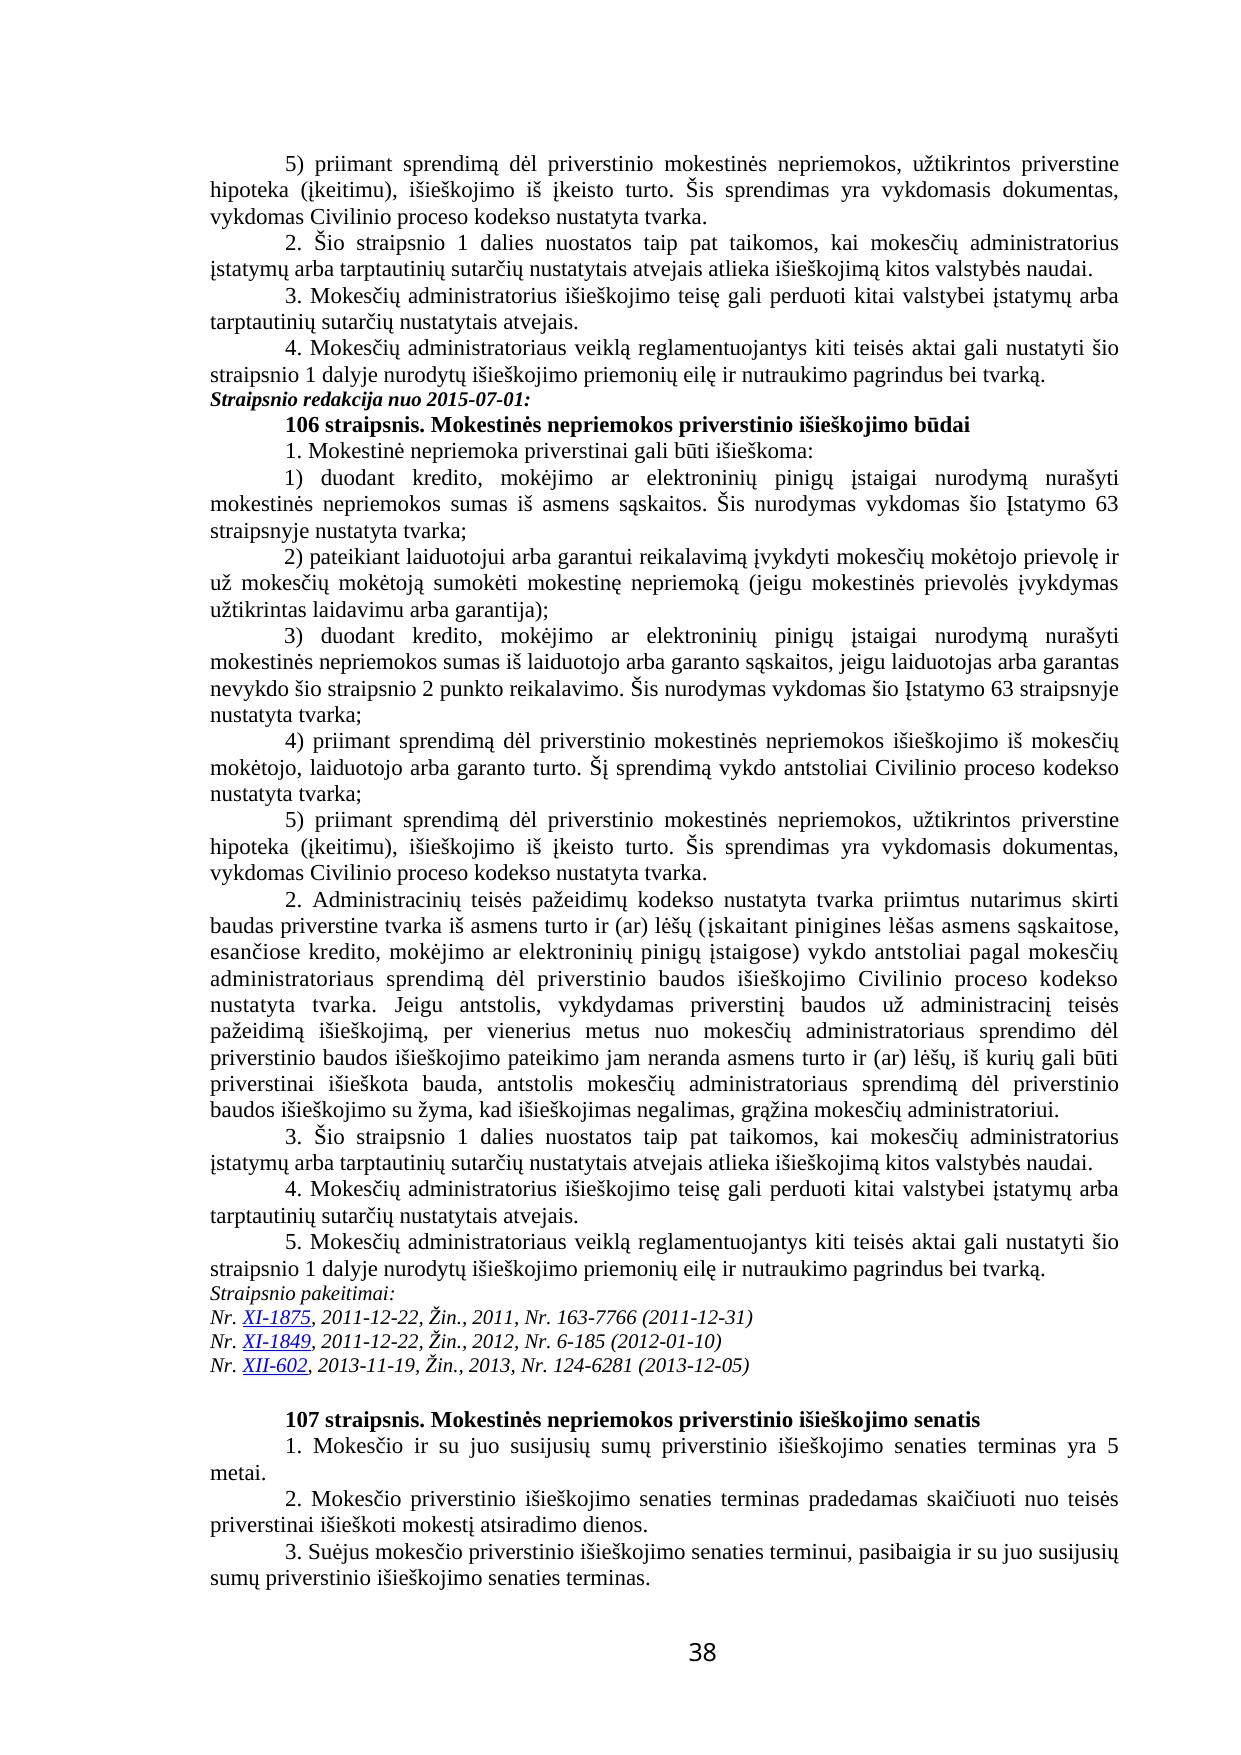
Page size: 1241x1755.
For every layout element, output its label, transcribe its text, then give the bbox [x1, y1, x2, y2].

text Straipsnio pakeitimai: [210, 1281, 1120, 1305]
text Nr. XI-1875, 2011-12-22, Žin., 2011, Nr. 163-7766 (2011-12-31) [210, 1305, 1120, 1329]
text 4. Mokesčių administratoriaus veiklą reglamentuojantys kiti teisės aktai gali nustatyti šio straipsnio 1 dalyje nurodytų išieškojimo priemonių eilę ir nutraukimo pagrindus bei tvarką. [210, 334, 1120, 387]
text 5) priimant sprendimą dėl priverstinio mokestinės nepriemokos, užtikrintos priverstine hipoteka (įkeitimu), išieškojimo iš įkeisto turto. Šis sprendimas yra vykdomasis dokumentas, vykdomas Civilinio proceso kodekso nustatyta tvarka. [210, 807, 1120, 886]
text 106 straipsnis. Mokestinės nepriemokos priverstinio išieškojimo būdai [210, 411, 1120, 438]
text 5) priimant sprendimą dėl priverstinio mokestinės nepriemokos, užtikrintos priverstine hipoteka (įkeitimu), išieškojimo iš įkeisto turto. Šis sprendimas yra vykdomasis dokumentas, vykdomas Civilinio proceso kodekso nustatyta tvarka. [210, 150, 1120, 229]
text 1. Mokestinė nepriemoka priverstinai gali būti išieškoma: [210, 438, 1120, 464]
text Nr. XI-1849, 2011-12-22, Žin., 2012, Nr. 6-185 (2012-01-10) [210, 1329, 1120, 1353]
text 1. Mokesčio ir su juo susijusių sumų priverstinio išieškojimo senaties terminas yra 5 metai. [210, 1432, 1120, 1485]
text Nr. XII-602, 2013-11-19, Žin., 2013, Nr. 124-6281 (2013-12-05) [210, 1353, 1120, 1377]
text 4. Mokesčių administratorius išieškojimo teisę gali perduoti kitai valstybei įstatymų arba tarptautinių sutarčių nustatytais atvejais. [210, 1176, 1120, 1228]
text 3) duodant kredito, mokėjimo ar elektroninių pinigų įstaigai nurodymą nurašyti mokestinės nepriemokos sumas iš laiduotojo arba garanto sąskaitos, jeigu laiduotojas arba garantas nevykdo šio straipsnio 2 punkto reikalavimo. Šis nurodymas vykdomas šio Įstatymo 63 straipsnyje nustatyta tvarka; [210, 622, 1120, 727]
text 3. Šio straipsnio 1 dalies nuostatos taip pat taikomos, kai mokesčių administratorius įstatymų arba tarptautinių sutarčių nustatytais atvejais atlieka išieškojimą kitos valstybės naudai. [210, 1123, 1120, 1176]
text 3. Mokesčių administratorius išieškojimo teisę gali perduoti kitai valstybei įstatymų arba tarptautinių sutarčių nustatytais atvejais. [210, 282, 1120, 334]
text 2. Mokesčio priverstinio išieškojimo senaties terminas pradedamas skaičiuoti nuo teisės priverstinai išieškoti mokestį atsiradimo dienos. [210, 1485, 1120, 1538]
text 1) duodant kredito, mokėjimo ar elektroninių pinigų įstaigai nurodymą nurašyti mokestinės nepriemokos sumas iš asmens sąskaitos. Šis nurodymas vykdomas šio Įstatymo 63 straipsnyje nustatyta tvarka; [210, 464, 1120, 543]
text 5. Mokesčių administratoriaus veiklą reglamentuojantys kiti teisės aktai gali nustatyti šio straipsnio 1 dalyje nurodytų išieškojimo priemonių eilę ir nutraukimo pagrindus bei tvarką. [210, 1228, 1120, 1281]
text 2) pateikiant laiduotojui arba garantui reikalavimą įvykdyti mokesčių mokėtojo prievolę ir už mokesčių mokėtoją sumokėti mokestinę nepriemoką (jeigu mokestinės prievolės įvykdymas užtikrintas laidavimu arba garantija); [210, 543, 1120, 622]
text 2. Šio straipsnio 1 dalies nuostatos taip pat taikomos, kai mokesčių administratorius įstatymų arba tarptautinių sutarčių nustatytais atvejais atlieka išieškojimą kitos valstybės naudai. [210, 229, 1120, 282]
text 107 straipsnis. Mokestinės nepriemokos priverstinio išieškojimo senatis [210, 1406, 1120, 1432]
text 2. Administracinių teisės pažeidimų kodekso nustatyta tvarka priimtus nutarimus skirti baudas priverstine tvarka iš asmens turto ir (ar) lėšų (įskaitant pinigines lėšas asmens sąskaitose, esančiose kredito, mokėjimo ar elektroninių pinigų įstaigose) vykdo antstoliai pagal mokesčių administratoriaus sprendimą dėl priverstinio baudos išieškojimo Civilinio proceso kodekso nustatyta tvarka. Jeigu antstolis, vykdydamas priverstinį baudos už administracinį teisės pažeidimą išieškojimą, per vienerius metus nuo mokesčių administratoriaus sprendimo dėl priverstinio baudos išieškojimo pateikimo jam neranda asmens turto ir (ar) lėšų, iš kurių gali būti priverstinai išieškota bauda, antstolis mokesčių administratoriaus sprendimą dėl priverstinio baudos išieškojimo su žyma, kad išieškojimas negalimas, grąžina mokesčių administratoriui. [210, 886, 1120, 1123]
text 4) priimant sprendimą dėl priverstinio mokestinės nepriemokos išieškojimo iš mokesčių mokėtojo, laiduotojo arba garanto turto. Šį sprendimą vykdo antstoliai Civilinio proceso kodekso nustatyta tvarka; [210, 727, 1120, 807]
text Straipsnio redakcija nuo 2015-07-01: [210, 387, 1120, 411]
text 3. Suėjus mokesčio priverstinio išieškojimo senaties terminui, pasibaigia ir su juo susijusių sumų priverstinio išieškojimo senaties terminas. [210, 1538, 1120, 1590]
